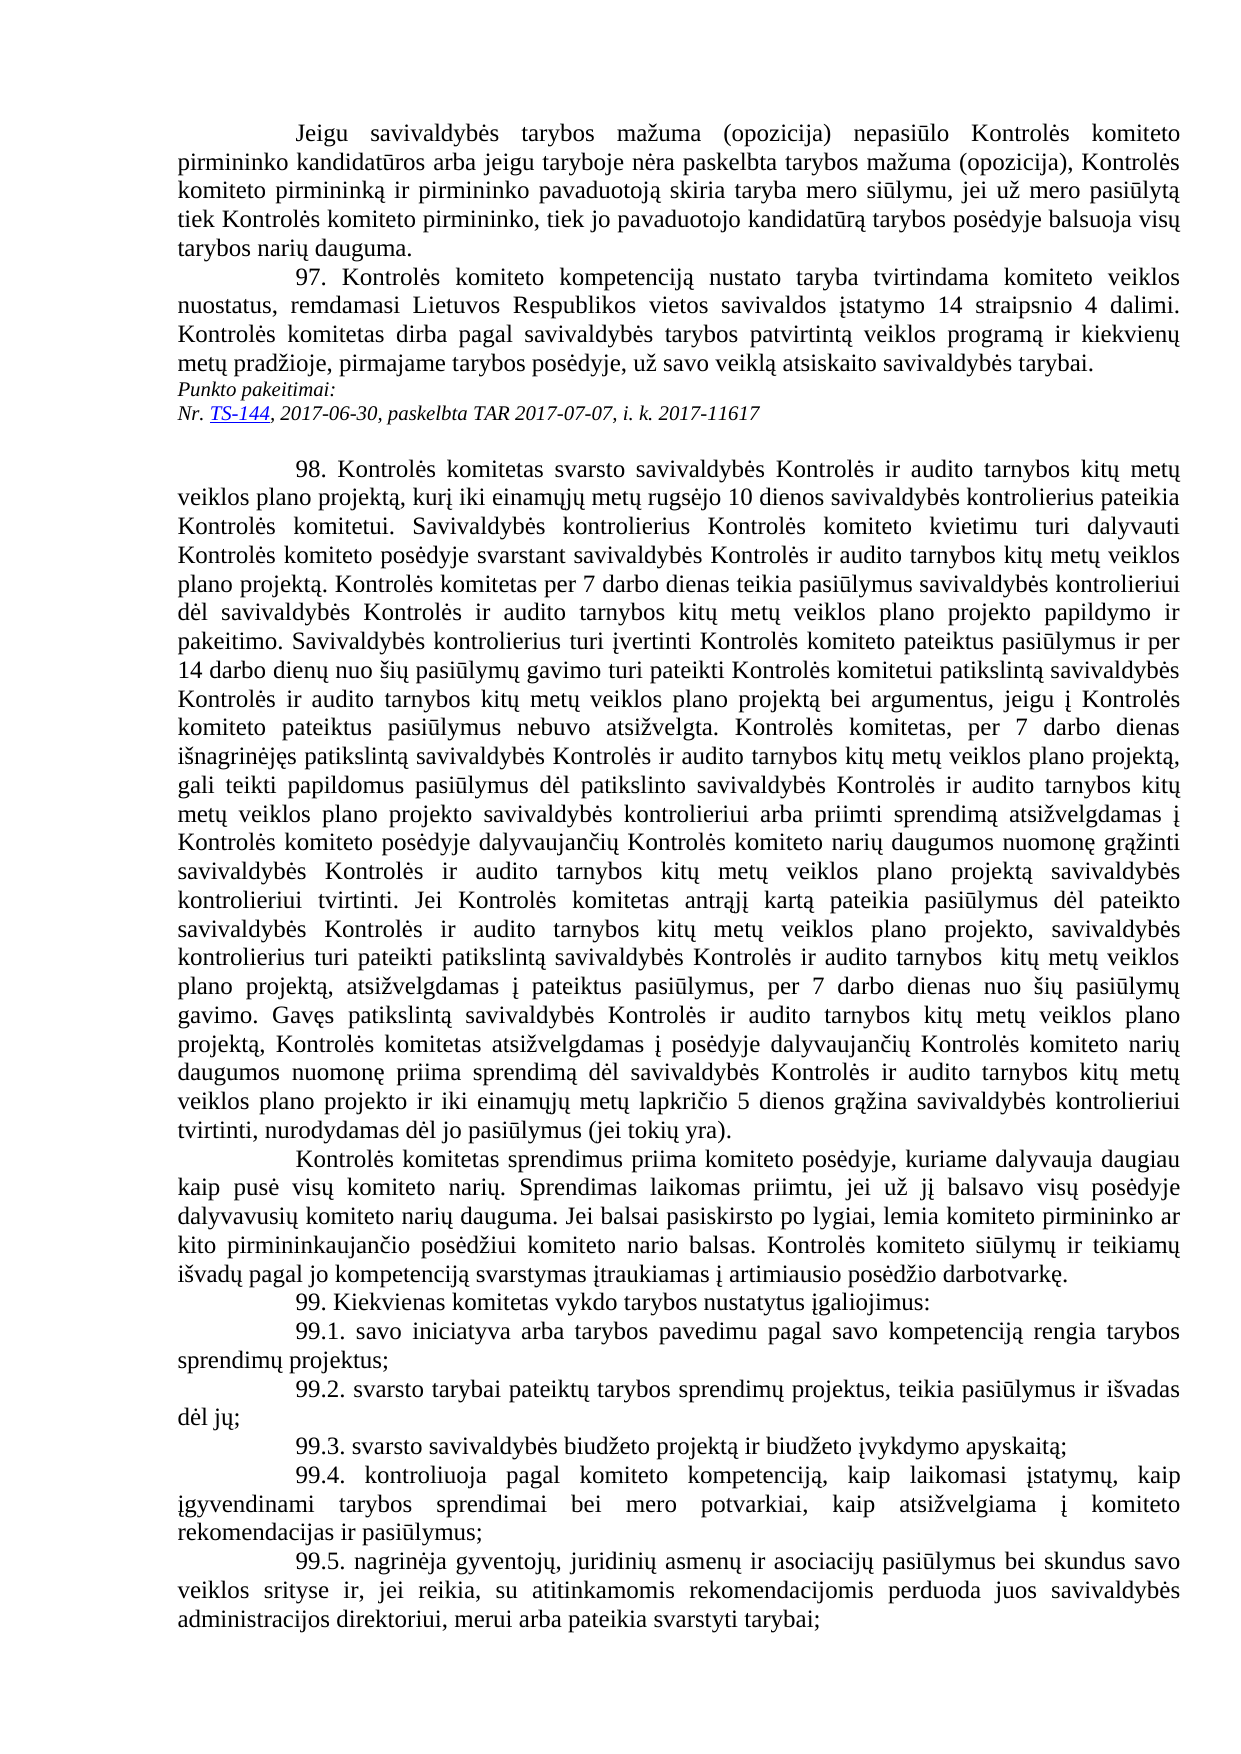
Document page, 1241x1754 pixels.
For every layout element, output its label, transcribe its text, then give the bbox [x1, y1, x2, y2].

text 99.3. svarsto savivaldybės biudžeto projektą ir biudžeto įvykdymo apyskaitą; [177, 1431, 1181, 1460]
text 99.1. savo iniciatyva arba tarybos pavedimu pagal savo kompetenciją rengia tarybos sprendimų projektus; [177, 1316, 1181, 1374]
text 99.5. nagrinėja gyventojų, juridinių asmenų ir asociacijų pasiūlymus bei skundus savo veiklos srityse ir, jei reikia, su atitinkamomis rekomendacijomis perduoda juos savivaldybės administracijos direktoriui, merui arba pateikia svarstyti tarybai; [177, 1546, 1181, 1632]
text Kontrolės komitetas sprendimus priima komiteto posėdyje, kuriame dalyvauja daugiau kaip pusė visų komiteto narių. Sprendimas laikomas priimtu, jei už jį balsavo visų posėdyje dalyvavusių komiteto narių dauguma. Jei balsai pasiskirsto po lygiai, lemia komiteto pirmininko ar kito pirmininkaujančio posėdžiui komiteto nario balsas. Kontrolės komiteto siūlymų ir teikiamų išvadų pagal jo kompetenciją svarstymas įtraukiamas į artimiausio posėdžio darbotvarkę. [177, 1144, 1181, 1287]
text Jeigu savivaldybės tarybos mažuma (opozicija) nepasiūlo Kontrolės komiteto pirmininko kandidatūros arba jeigu taryboje nėra paskelbta tarybos mažuma (opozicija), Kontrolės komiteto pirmininką ir pirmininko pavaduotoją skiria taryba mero siūlymu, jei už mero pasiūlytą tiek Kontrolės komiteto pirmininko, tiek jo pavaduotojo kandidatūrą tarybos posėdyje balsuoja visų tarybos narių dauguma. [177, 118, 1181, 262]
text 99.2. svarsto tarybai pateiktų tarybos sprendimų projektus, teikia pasiūlymus ir išvadas dėl jų; [177, 1374, 1181, 1431]
text 97. Kontrolės komiteto kompetenciją nustato taryba tvirtindama komiteto veiklos nuostatus, remdamasi Lietuvos Respublikos vietos savivaldos įstatymo 14 straipsnio 4 dalimi. Kontrolės komitetas dirba pagal savivaldybės tarybos patvirtintą veiklos programą ir kiekvienų metų pradžioje, pirmajame tarybos posėdyje, už savo veiklą atsiskaito savivaldybės tarybai. [177, 262, 1181, 377]
text Nr. TS-144, 2017-06-30, paskelbta TAR 2017-07-07, i. k. 2017-11617 [177, 401, 1181, 425]
text 98. Kontrolės komitetas svarsto savivaldybės Kontrolės ir audito tarnybos kitų metų veiklos plano projektą, kurį iki einamųjų metų rugsėjo 10 dienos savivaldybės kontrolierius pateikia Kontrolės komitetui. Savivaldybės kontrolierius Kontrolės komiteto kvietimu turi dalyvauti Kontrolės komiteto posėdyje svarstant savivaldybės Kontrolės ir audito tarnybos kitų metų veiklos plano projektą. Kontrolės komitetas per 7 darbo dienas teikia pasiūlymus savivaldybės kontrolieriui dėl savivaldybės Kontrolės ir audito tarnybos kitų metų veiklos plano projekto papildymo ir pakeitimo. Savivaldybės kontrolierius turi įvertinti Kontrolės komiteto pateiktus pasiūlymus ir per 14 darbo dienų nuo šių pasiūlymų gavimo turi pateikti Kontrolės komitetui patikslintą savivaldybės Kontrolės ir audito tarnybos kitų metų veiklos plano projektą bei argumentus, jeigu į Kontrolės komiteto pateiktus pasiūlymus nebuvo atsižvelgta. Kontrolės komitetas, per 7 darbo dienas išnagrinėjęs patikslintą savivaldybės Kontrolės ir audito tarnybos kitų metų veiklos plano projektą, gali teikti papildomus pasiūlymus dėl patikslinto savivaldybės Kontrolės ir audito tarnybos kitų metų veiklos plano projekto savivaldybės kontrolieriui arba priimti sprendimą atsižvelgdamas į Kontrolės komiteto posėdyje dalyvaujančių Kontrolės komiteto narių daugumos nuomonę grąžinti savivaldybės Kontrolės ir audito tarnybos kitų metų veiklos plano projektą savivaldybės kontrolieriui tvirtinti. Jei Kontrolės komitetas antrąjį kartą pateikia pasiūlymus dėl pateikto savivaldybės Kontrolės ir audito tarnybos kitų metų veiklos plano projekto, savivaldybės kontrolierius turi pateikti patikslintą savivaldybės Kontrolės ir audito tarnybos kitų metų veiklos plano projektą, atsižvelgdamas į pateiktus pasiūlymus, per 7 darbo dienas nuo šių pasiūlymų gavimo. Gavęs patikslintą savivaldybės Kontrolės ir audito tarnybos kitų metų veiklos plano projektą, Kontrolės komitetas atsižvelgdamas į posėdyje dalyvaujančių Kontrolės komiteto narių daugumos nuomonę priima sprendimą dėl savivaldybės Kontrolės ir audito tarnybos kitų metų veiklos plano projekto ir iki einamųjų metų lapkričio 5 dienos grąžina savivaldybės kontrolieriui tvirtinti, nurodydamas dėl jo pasiūlymus (jei tokių yra). [177, 454, 1181, 1144]
text 99. Kiekvienas komitetas vykdo tarybos nustatytus įgaliojimus: [177, 1287, 1181, 1316]
text Punkto pakeitimai: [177, 377, 1181, 401]
text 99.4. kontroliuoja pagal komiteto kompetenciją, kaip laikomasi įstatymų, kaip įgyvendinami tarybos sprendimai bei mero potvarkiai, kaip atsižvelgiama į komiteto rekomendacijas ir pasiūlymus; [177, 1460, 1181, 1546]
